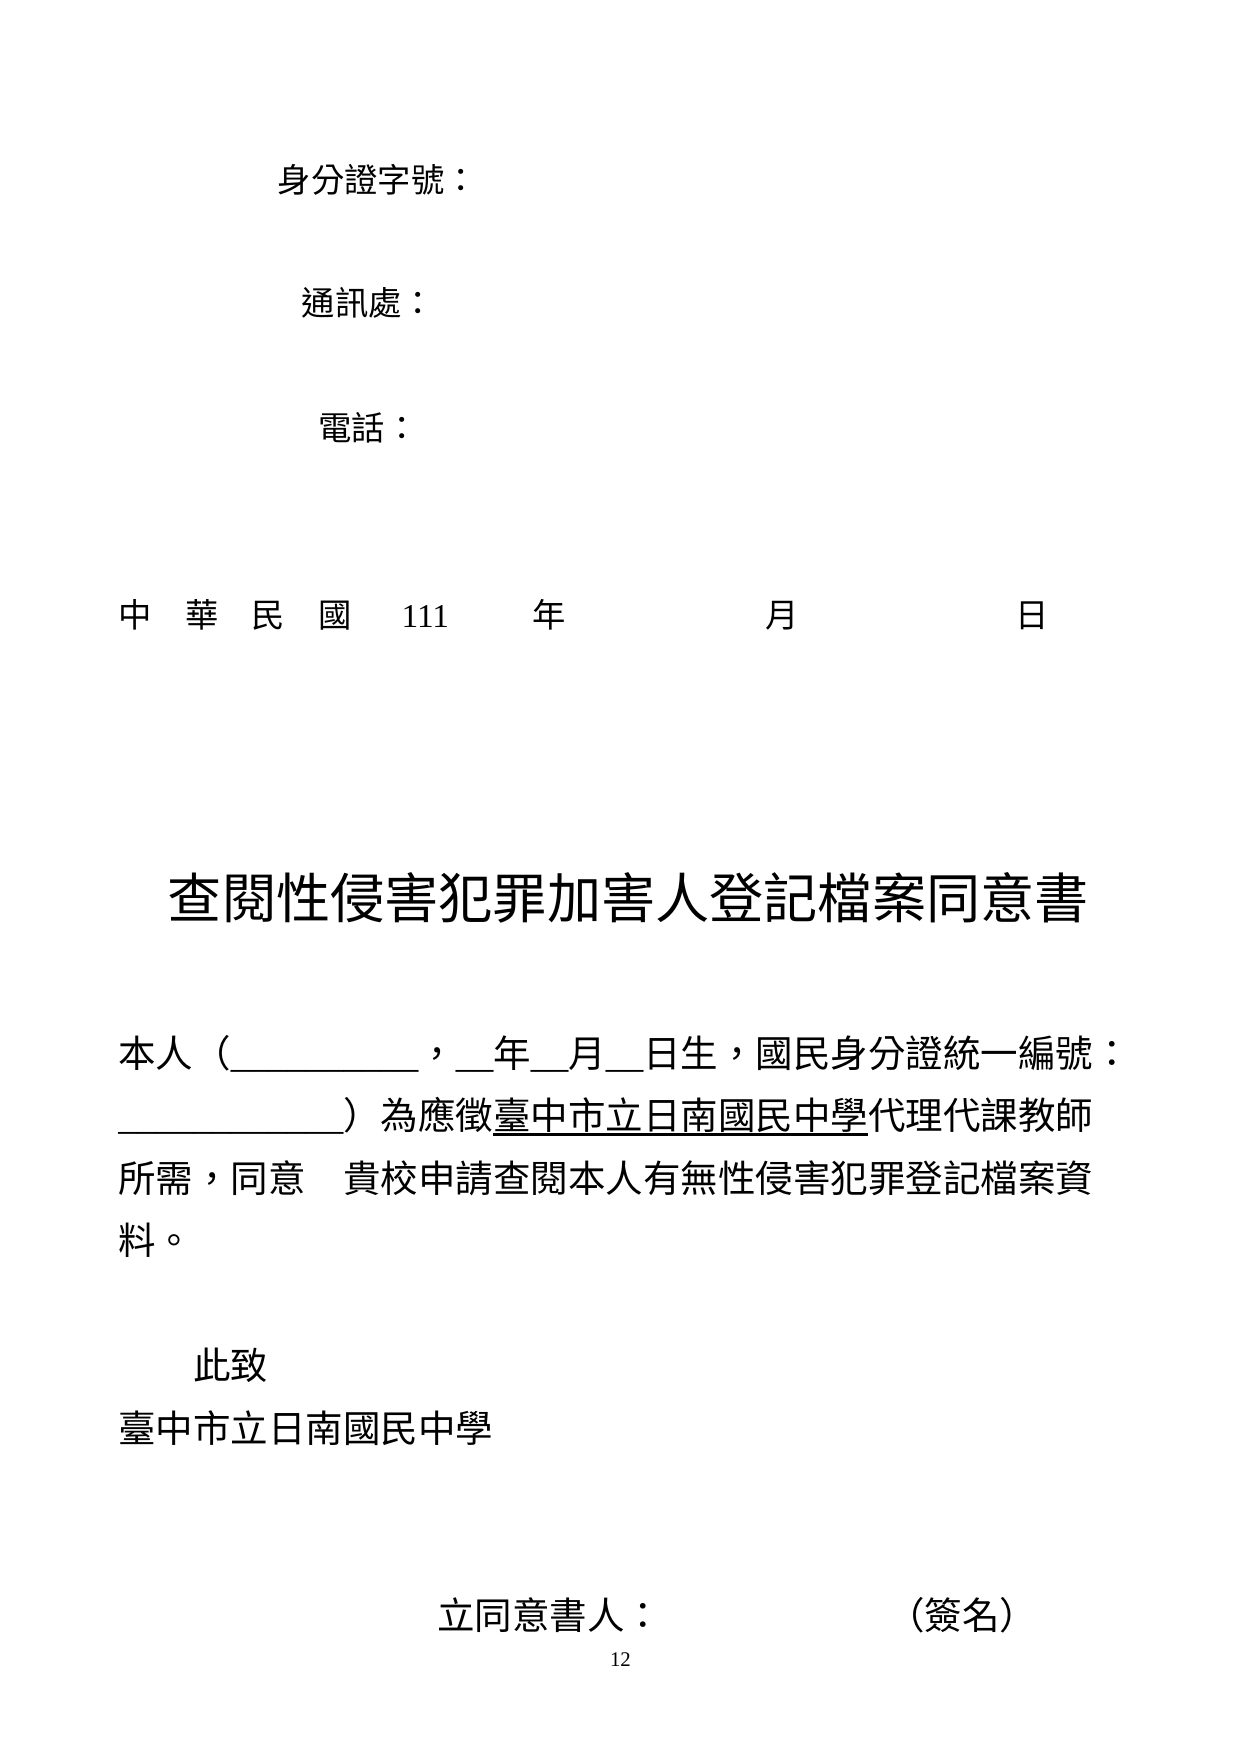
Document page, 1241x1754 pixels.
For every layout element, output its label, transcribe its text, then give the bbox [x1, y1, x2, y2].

text 此致 [118, 1322, 1122, 1384]
text 查閱性侵害犯罪加害人登記檔案同意書 [118, 822, 1138, 947]
text 臺中市立日南國民中學 [118, 1384, 1122, 1447]
text 身分證字號： [118, 134, 1122, 197]
text 中 華 民 國 111 年 月 日 [118, 572, 1122, 634]
text 通訊處： [118, 259, 1122, 322]
text 電話： [118, 384, 1122, 447]
text 本人（__________，__年__月__日生，國民身分證統一編號：____________）為應徵臺中市立日南國民中學代理代課教師所需，同意 貴校申請查閱本人有無性侵害犯罪登記檔案資料。 [118, 1009, 1122, 1259]
text 立同意書人： （簽名） [118, 1572, 1122, 1634]
